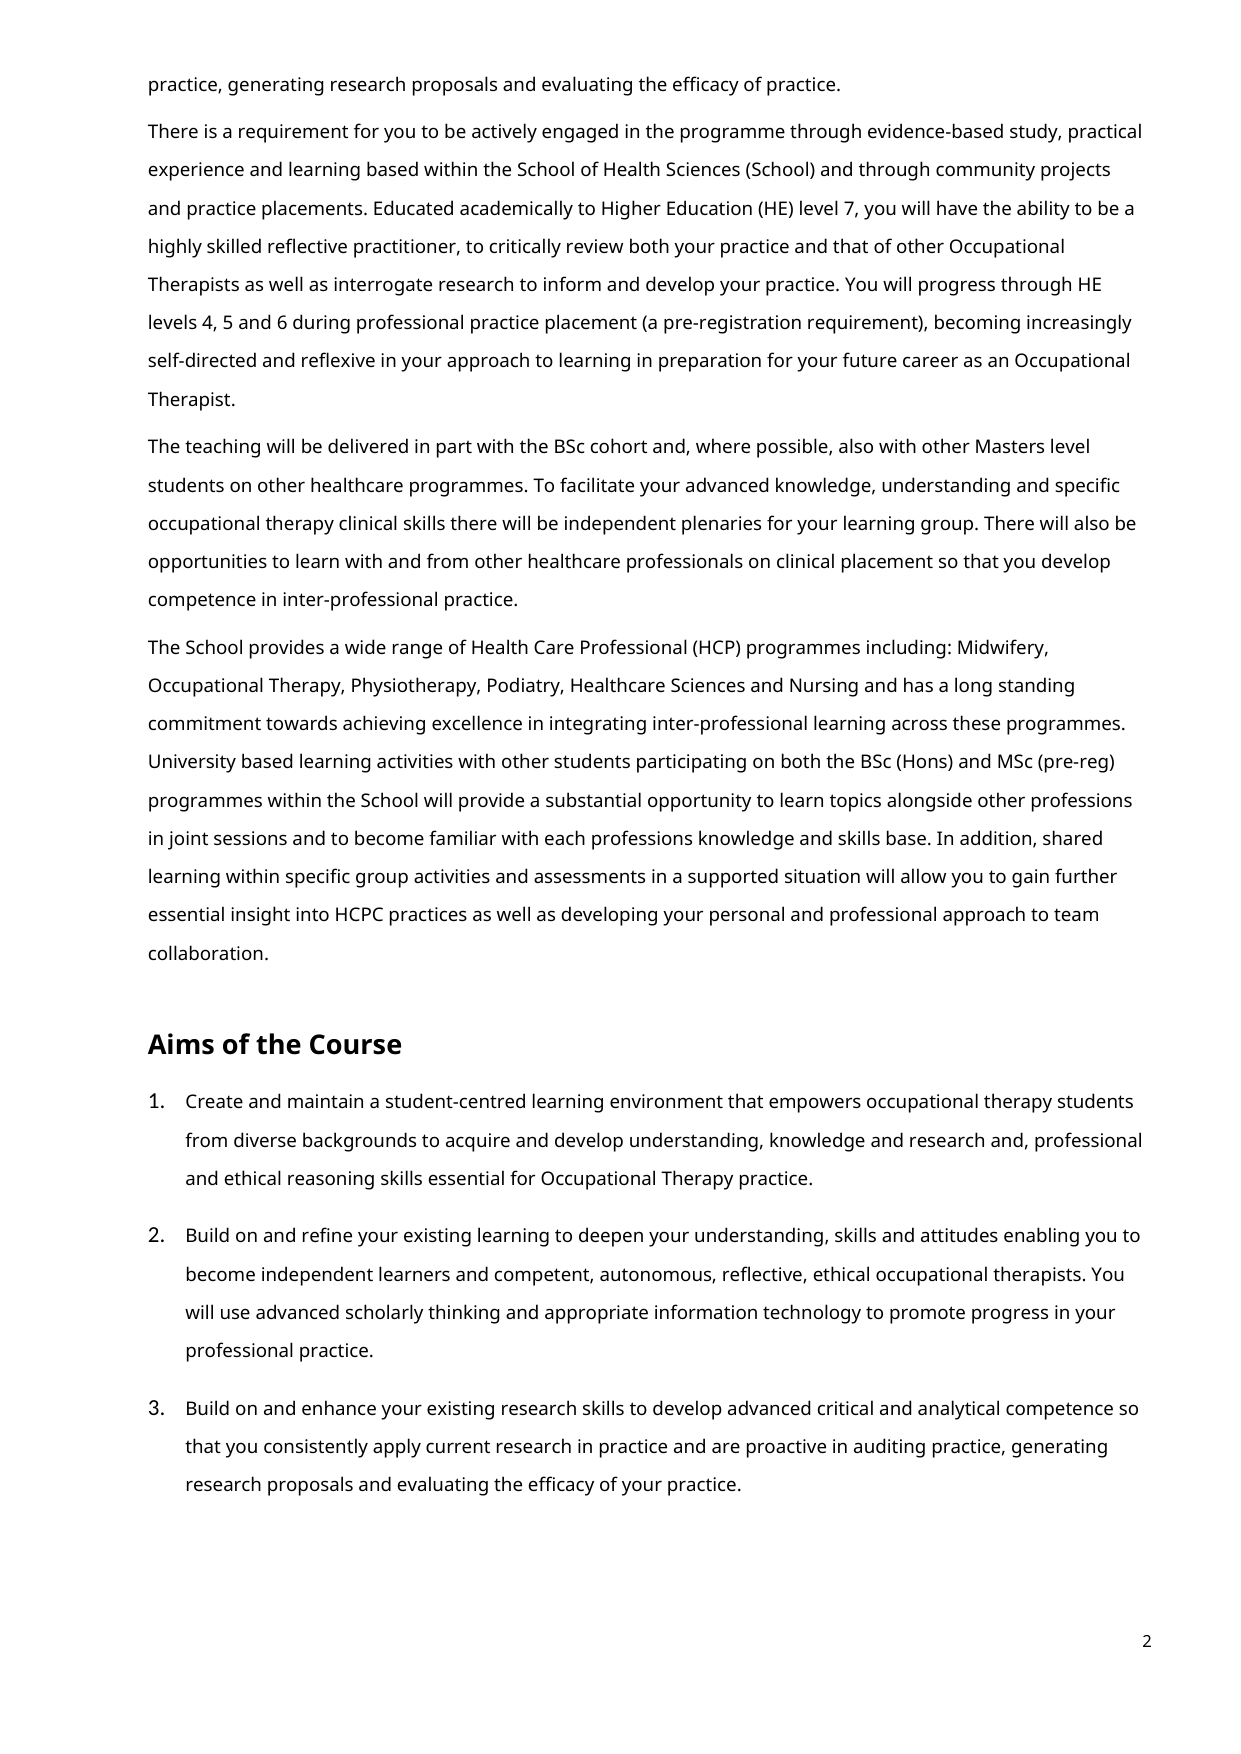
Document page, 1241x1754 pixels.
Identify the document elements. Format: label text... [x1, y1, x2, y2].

list Build on and enhance your existing research skills to develop advanced critical and analytical competence so that you consistently apply current research in practice and are proactive in auditing practice, generating research proposals and evaluating the efficacy of your practice. [148, 1393, 1152, 1497]
subtitle Aims of the Course [148, 1025, 1152, 1062]
text The teaching will be delivered in part with the BSc cohort and, where possible, also with other Masters level students on other healthcare programmes. To facilitate your advanced knowledge, understanding and specific occupational therapy clinical skills there will be independent plenaries for your learning group. There will also be opportunities to learn with and from other healthcare professionals on clinical placement so that you develop competence in inter-professional practice. [148, 434, 1145, 612]
text There is a requirement for you to be actively engaged in the programme through evidence-based study, practical experience and learning based within the School of Health Sciences (School) and through community projects and practice placements. Educated academically to Higher Education (HE) level 7, you will have the ability to be a highly skilled reflective practitioner, to critically review both your practice and that of other Occupational Therapists as well as interrogate research to inform and develop your practice. You will progress through HE levels 4, 5 and 6 during professional practice placement (a pre-registration requirement), becoming increasingly self-directed and reflexive in your approach to learning in preparation for your future career as an Occupational Therapist. [148, 118, 1145, 412]
text The School provides a wide range of Health Care Professional (HCP) programmes including: Midwifery, Occupational Therapy, Physiotherapy, Podiatry, Healthcare Sciences and Nursing and has a long standing commitment towards achieving excellence in integrating inter-professional learning across these programmes. University based learning activities with other students participating on both the BSc (Hons) and MSc (pre-reg) programmes within the School will provide a substantial opportunity to learn topics alongside other professions in joint sessions and to become familiar with each professions knowledge and skills base. In addition, shared learning within specific group activities and assessments in a supported situation will allow you to gain further essential insight into HCPC practices as well as developing your personal and professional approach to team collaboration. [148, 634, 1145, 966]
list Build on and refine your existing learning to deepen your understanding, skills and attitudes enabling you to become independent learners and competent, autonomous, reflective, ethical occupational therapists. You will use advanced scholarly thinking and appropriate information technology to promote progress in your professional practice. [148, 1221, 1152, 1363]
list Create and maintain a student-centred learning environment that empowers occupational therapy students from diverse backgrounds to acquire and develop understanding, knowledge and research and, professional and ethical reasoning skills essential for Occupational Therapy practice. [148, 1087, 1152, 1191]
text practice, generating research proposals and evaluating the efficacy of practice. [148, 71, 1145, 96]
